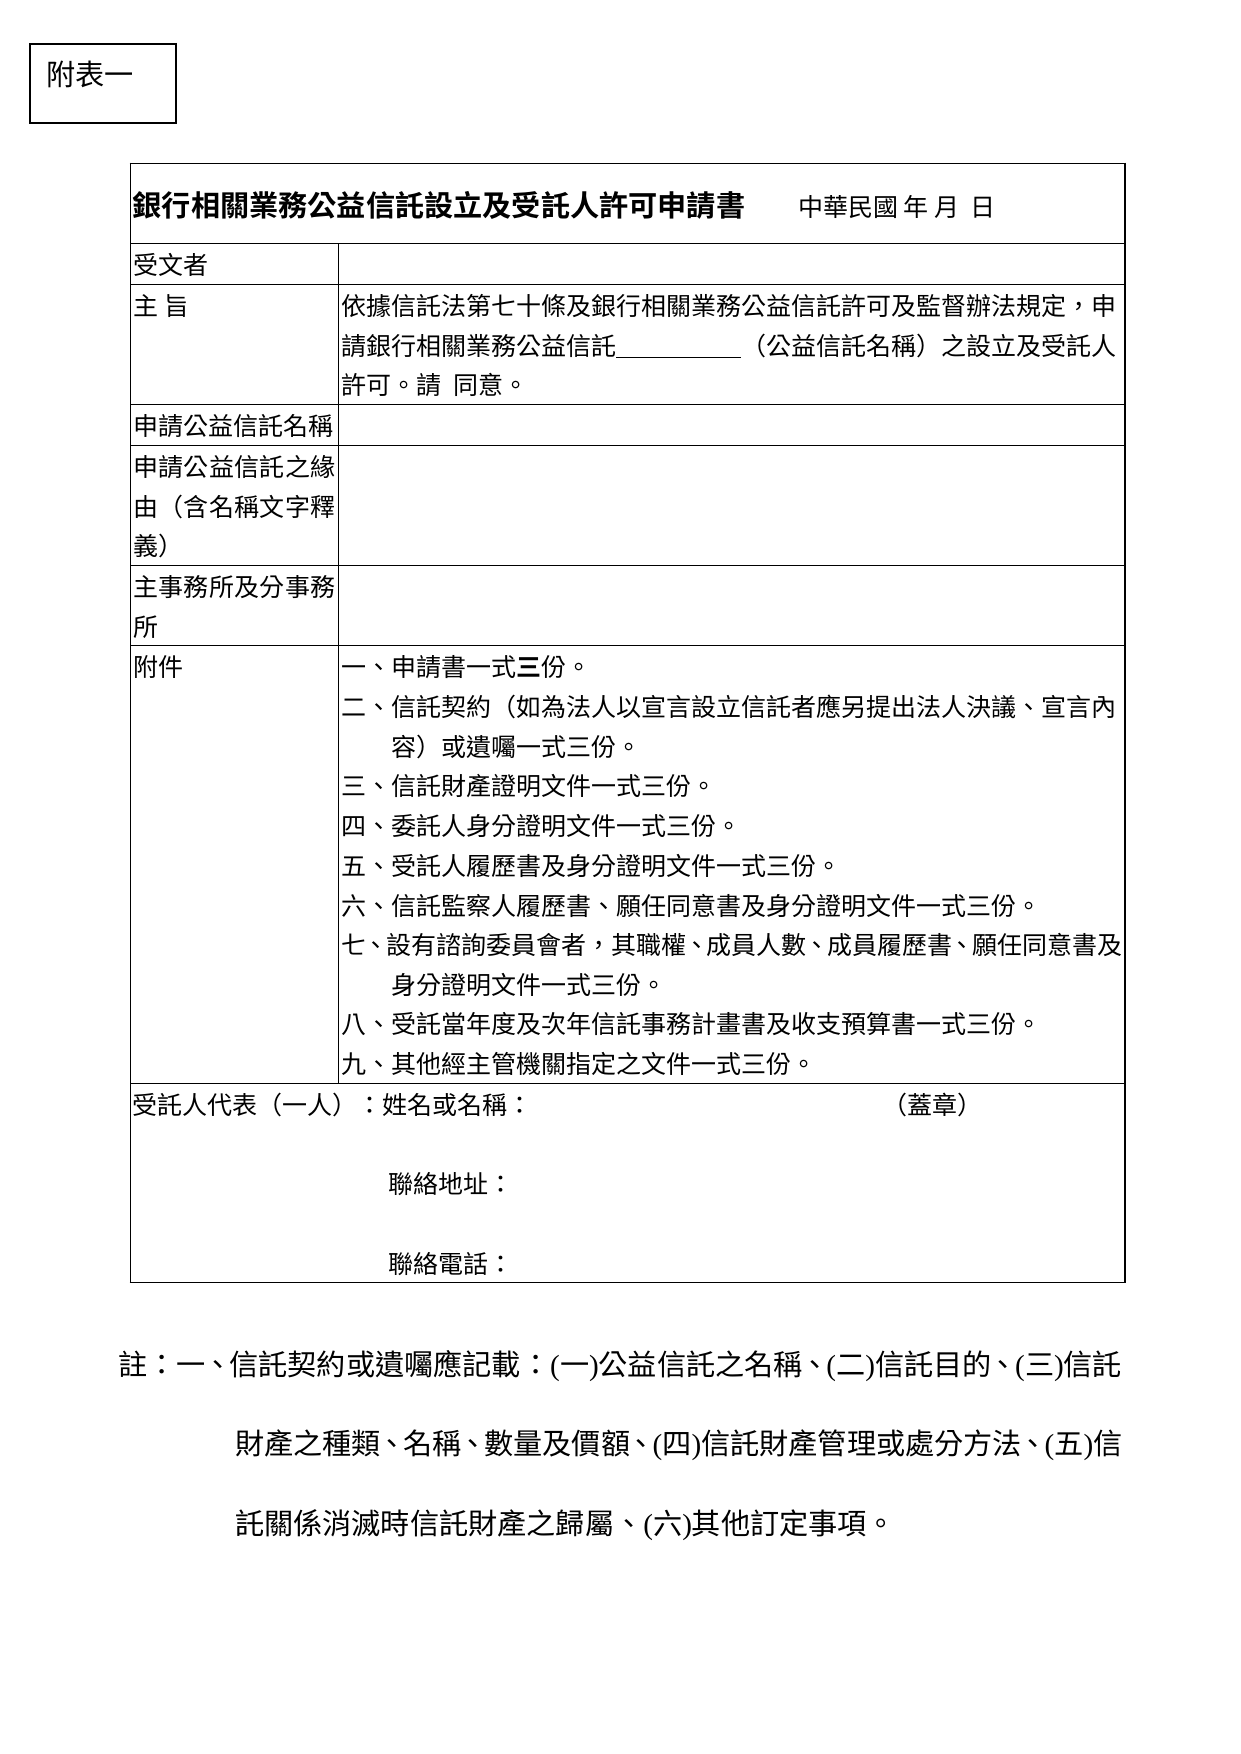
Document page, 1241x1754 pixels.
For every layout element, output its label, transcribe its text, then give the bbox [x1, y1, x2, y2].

table_cell 受託人代表（一人）：姓名或名稱： （蓋章） 聯絡地址： 聯絡電話： [131, 1084, 1124, 1282]
table_cell 受文者 [131, 244, 338, 284]
table_cell 申請公益信託之緣由（含名稱文字釋義） [131, 446, 338, 565]
table_cell [339, 566, 1124, 645]
table_cell 主 旨 [131, 285, 338, 404]
text 註：一、信託契約或遺囑應記載：(一)公益信託之名稱、(二)信託目的、(三)信託財產之種類、名稱、數量及價額、(四)信託財產管理或處分方法、(五)信託關係消滅時信託財產之歸屬、(六)其他訂定事項。 [118, 1323, 1122, 1561]
table_cell 主事務所及分事務所 [131, 566, 338, 645]
table_cell 附件 [131, 646, 338, 1083]
table_cell 一、申請書一式三份。 二、信託契約（如為法人以宣言設立信託者應另提出法人決議、宣言內容）或遺囑一式三份。 三、信託財產證明文件一式三份。 四、委託人身分證明文件一式三份。 五、受託人履歷書及身分證明文件一式三份。 六、信託監察人履歷書、願任同意書及身分證明文件一式三份。 七、設有諮詢委員會者，其職權、成員人數、成員履歷書、願任同意書及身分證明文件一式三份。 八、受託當年度及次年信託事務計畫書及收支預算書一式三份。 九、其他經主管機關指定之文件一式三份。 [339, 646, 1124, 1083]
table_cell [339, 405, 1124, 444]
table_cell 依據信託法第七十條及銀行相關業務公益信託許可及監督辦法規定，申請銀行相關業務公益信託 （公益信託名稱）之設立及受託人許可。請 同意。 [339, 285, 1124, 404]
table_cell [339, 244, 1124, 284]
table_header 銀行相關業務公益信託設立及受託人許可申請書 中華民國 年 月 日 [31, 45, 175, 122]
table_cell 申請公益信託名稱 [131, 405, 338, 444]
table_header 銀行相關業務公益信託設立及受託人許可申請書 中華民國 年 月 日 [131, 164, 1124, 243]
table_cell [339, 446, 1124, 565]
